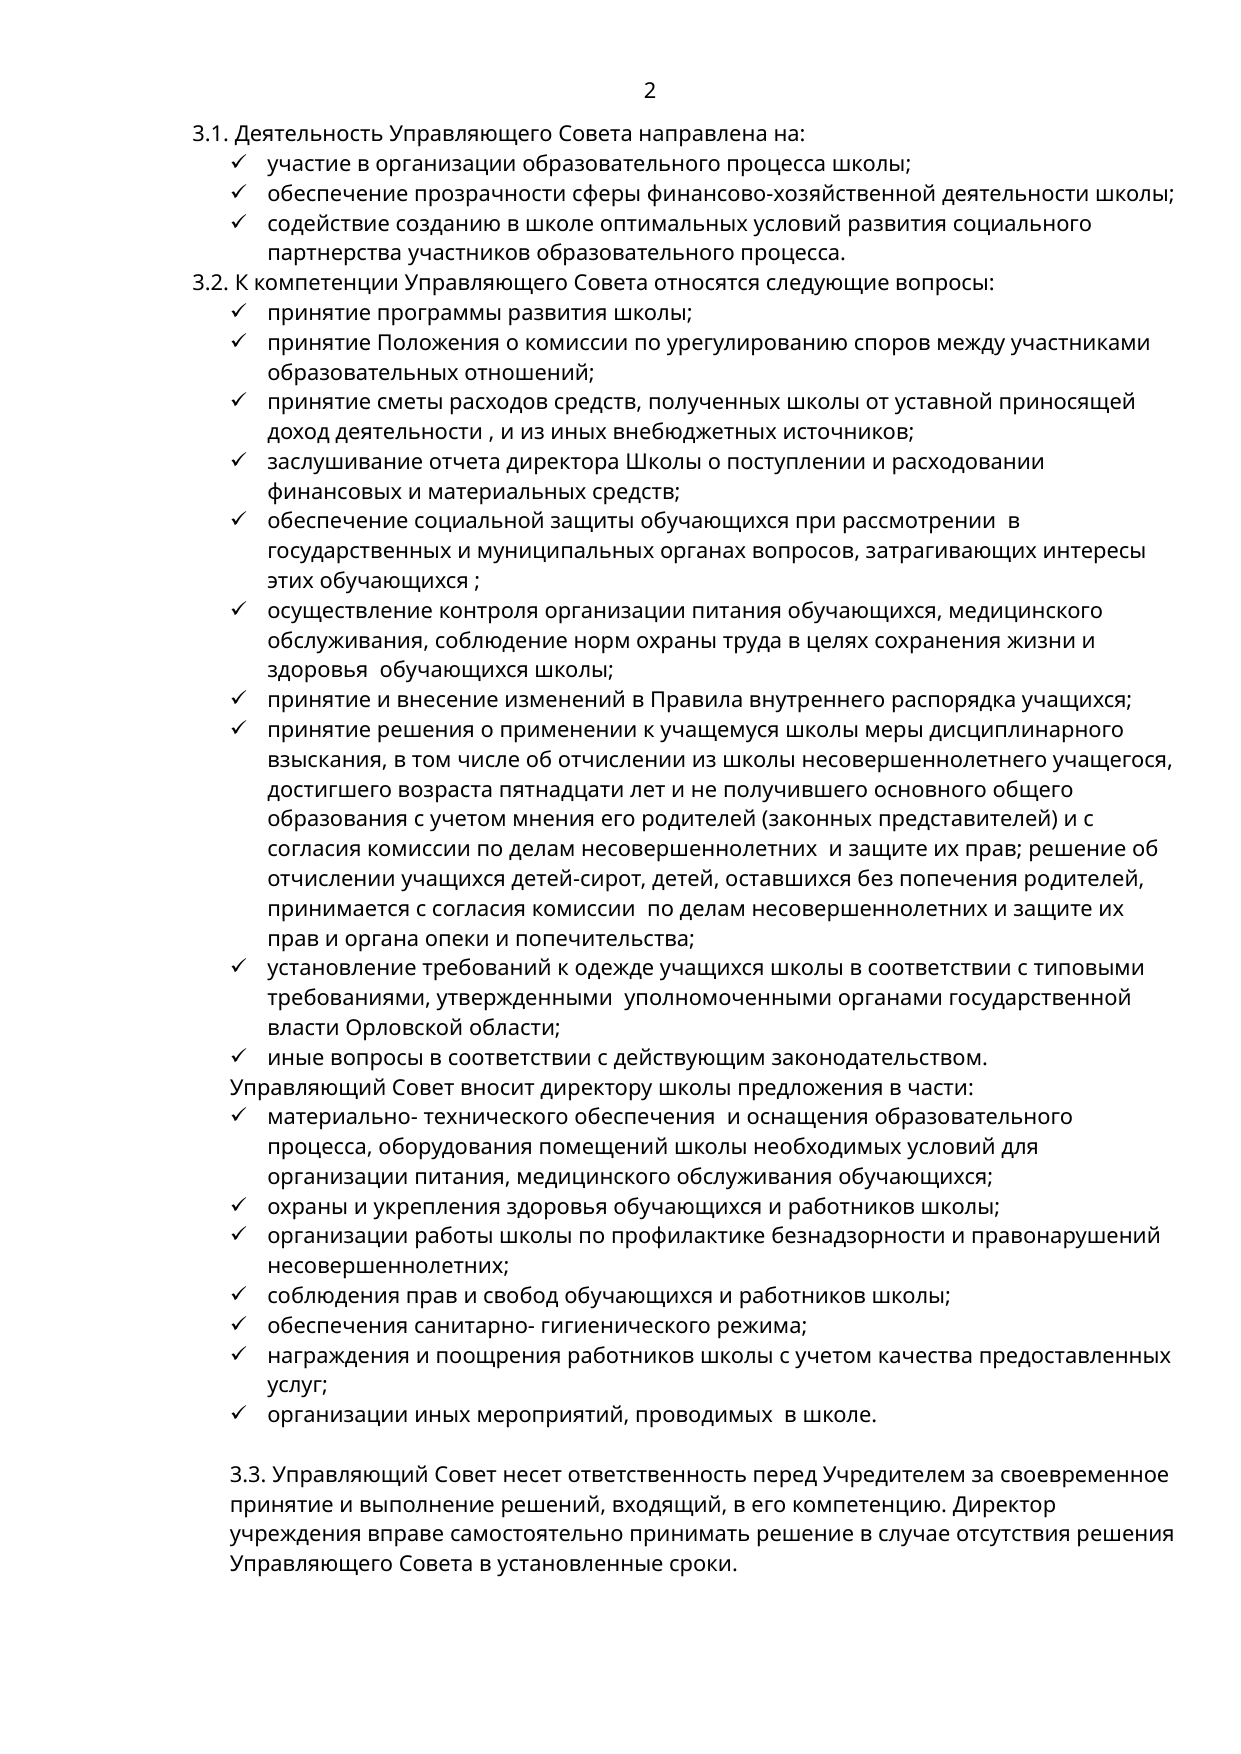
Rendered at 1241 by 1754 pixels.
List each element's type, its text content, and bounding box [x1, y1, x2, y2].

list принятие программы развития школы; [229, 297, 1181, 327]
list иные вопросы в соответствии с действующим законодательством. [229, 1042, 1181, 1071]
list принятие и внесение изменений в Правила внутреннего распорядка учащихся; [229, 684, 1181, 714]
list материально- технического обеспечения и оснащения образовательного процесса, оборудования помещений школы необходимых условий для организации питания, медицинского обслуживания обучающихся; [229, 1101, 1181, 1191]
list охраны и укрепления здоровья обучающихся и работников школы; [229, 1191, 1181, 1220]
list принятие сметы расходов средств, полученных школы от уставной приносящей доход деятельности , и из иных внебюджетных источников; [229, 386, 1181, 446]
list организации иных мероприятий, проводимых в школе. [229, 1399, 1181, 1429]
text 3.2. К компетенции Управляющего Совета относятся следующие вопросы: [118, 267, 1181, 297]
list участие в организации образовательного процесса школы; [229, 148, 1181, 178]
list содействие созданию в школе оптимальных условий развития социального партнерства участников образовательного процесса. [229, 207, 1181, 267]
list обеспечение социальной защиты обучающихся при рассмотрении в государственных и муниципальных органах вопросов, затрагивающих интересы этих обучающихся ; [229, 505, 1181, 595]
list принятие Положения о комиссии по урегулированию споров между участниками образовательных отношений; [229, 327, 1181, 386]
list награждения и поощрения работников школы с учетом качества предоставленных услуг; [229, 1339, 1181, 1399]
list принятие решения о применении к учащемуся школы меры дисциплинарного взыскания, в том числе об отчислении из школы несовершеннолетнего учащегося, достигшего возраста пятнадцати лет и не получившего основного общего образования с учетом мнения его родителей (законных представителей) и с согласия комиссии по делам несовершеннолетних и защите их прав; решение об отчислении учащихся детей-сирот, детей, оставшихся без попечения родителей, принимается с согласия комиссии по делам несовершеннолетних и защите их прав и органа опеки и попечительства; [229, 714, 1181, 952]
text Управляющий Совет вносит директору школы предложения в части: [229, 1071, 1181, 1101]
text 3.3. Управляющий Совет несет ответственность перед Учредителем за своевременное принятие и выполнение решений, входящий, в его компетенцию. Директор учреждения вправе самостоятельно принимать решение в случае отсутствия решения Управляющего Совета в установленные сроки. [229, 1459, 1181, 1578]
list обеспечения санитарно- гигиенического режима; [229, 1310, 1181, 1339]
list соблюдения прав и свобод обучающихся и работников школы; [229, 1280, 1181, 1310]
list обеспечение прозрачности сферы финансово-хозяйственной деятельности школы; [229, 178, 1181, 207]
list организации работы школы по профилактике безнадзорности и правонарушений несовершеннолетних; [229, 1220, 1181, 1280]
list установление требований к одежде учащихся школы в соответствии с типовыми требованиями, утвержденными уполномоченными органами государственной власти Орловской области; [229, 952, 1181, 1042]
list осуществление контроля организации питания обучающихся, медицинского обслуживания, соблюдение норм охраны труда в целях сохранения жизни и здоровья обучающихся школы; [229, 595, 1181, 684]
text 3.1. Деятельность Управляющего Совета направлена на: [118, 118, 1181, 148]
list заслушивание отчета директора Школы о поступлении и расходовании финансовых и материальных средств; [229, 446, 1181, 505]
